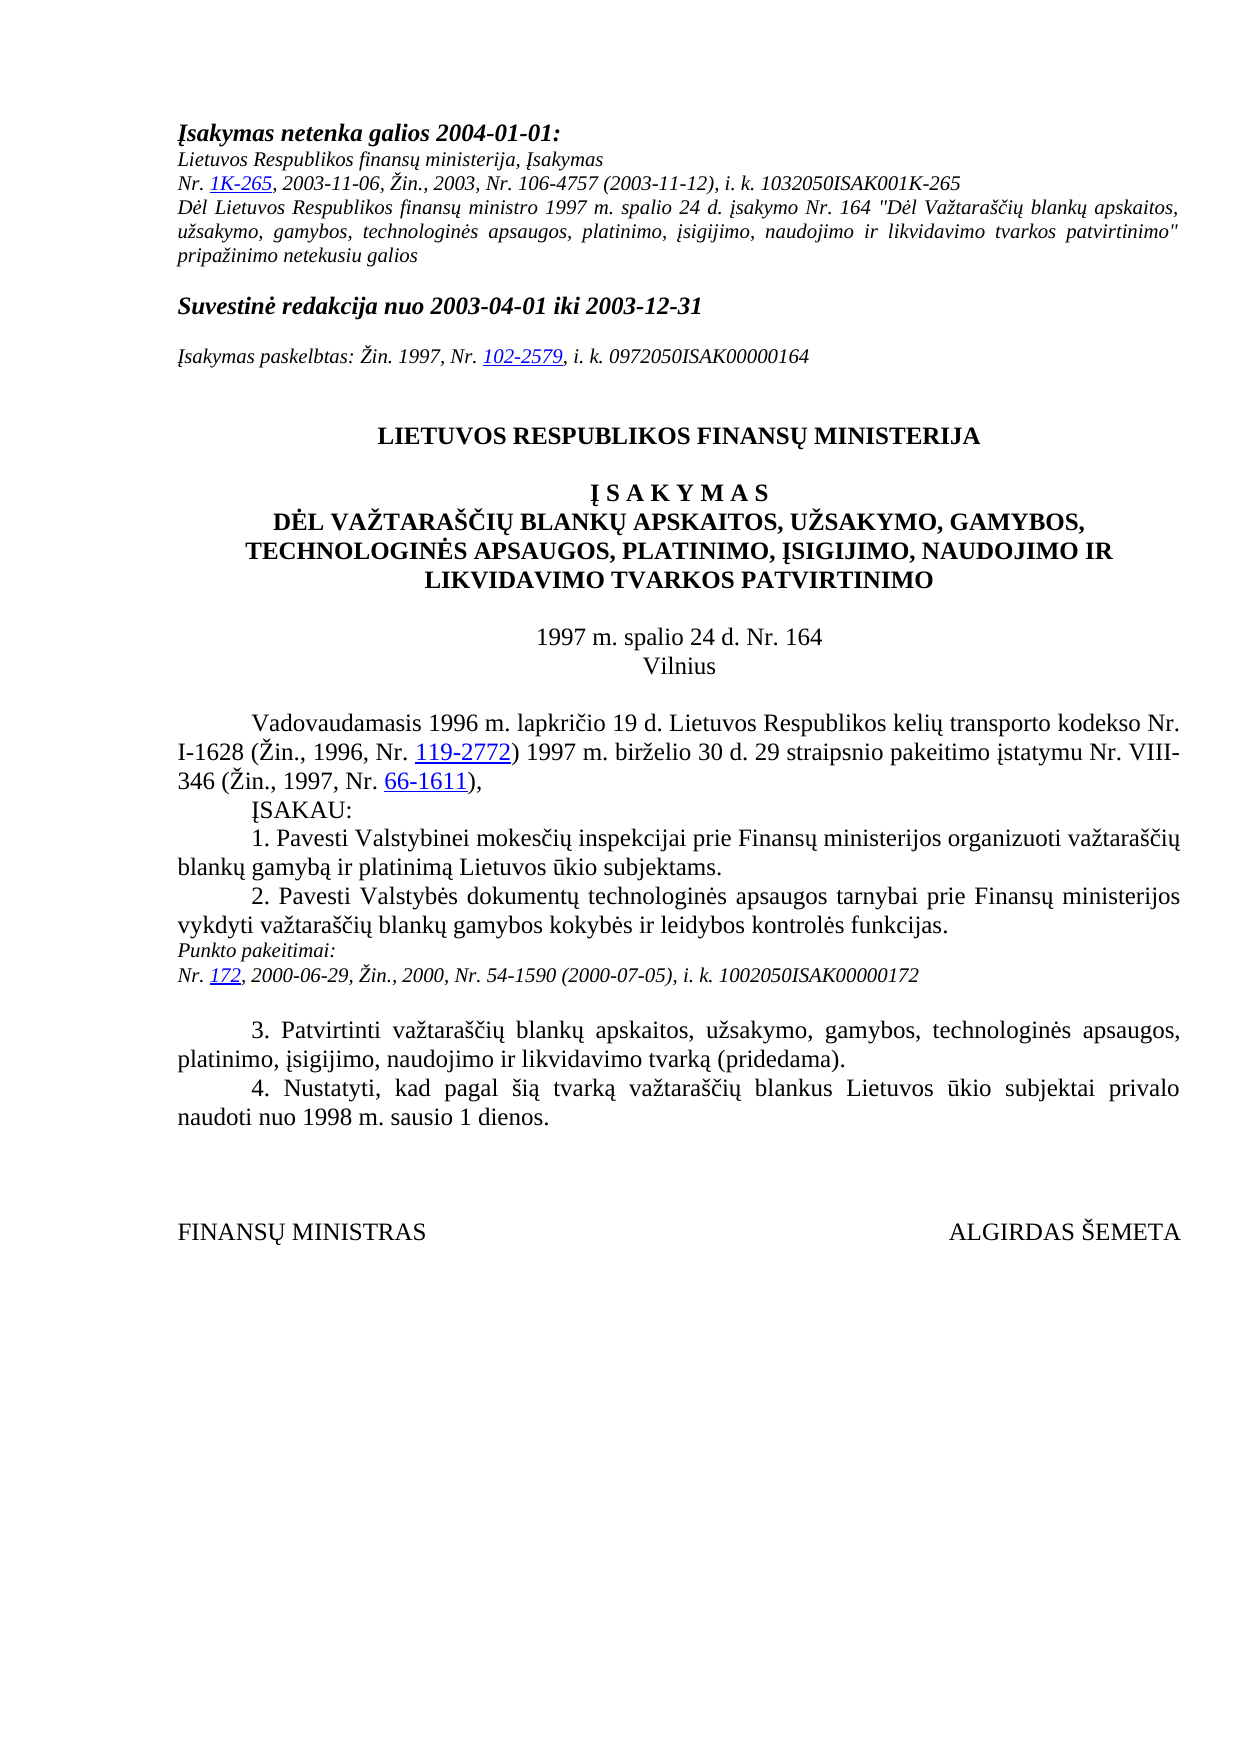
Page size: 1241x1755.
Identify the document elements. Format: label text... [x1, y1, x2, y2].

text Vilnius [177, 651, 1181, 680]
text Suvestinė redakcija nuo 2003-04-01 iki 2003-12-31 [177, 291, 1181, 320]
text 2. Pavesti Valstybės dokumentų technologinės apsaugos tarnybai prie Finansų ministerijos vykdyti važtaraščių blankų gamybos kokybės ir leidybos kontrolės funkcijas. [177, 881, 1181, 938]
text Punkto pakeitimai: [177, 938, 1181, 962]
text Vadovaudamasis 1996 m. lapkričio 19 d. Lietuvos Respublikos kelių transporto kodekso Nr. I-1628 (Žin., 1996, Nr. 119-2772) 1997 m. birželio 30 d. 29 straipsnio pakeitimo įstatymu Nr. VIII-346 (Žin., 1997, Nr. 66-1611), [177, 708, 1181, 795]
text DĖL VAŽTARAŠČIŲ BLANKŲ APSKAITOS, UŽSAKYMO, GAMYBOS, TECHNOLOGINĖS APSAUGOS, PLATINIMO, ĮSIGIJIMO, NAUDOJIMO IR LIKVIDAVIMO TVARKOS PATVIRTINIMO [177, 507, 1181, 593]
text FINANSŲ MINISTRAS ALGIRDAS ŠEMETA [177, 1217, 1181, 1245]
text ĮSAKAU: [177, 795, 1181, 823]
text 1997 m. spalio 24 d. Nr. 164 [177, 622, 1181, 651]
text 3. Patvirtinti važtaraščių blankų apskaitos, užsakymo, gamybos, technologinės apsaugos, platinimo, įsigijimo, naudojimo ir likvidavimo tvarką (pridedama). [177, 1015, 1181, 1073]
text Lietuvos Respublikos finansų ministerija, Įsakymas [177, 147, 1181, 171]
text Įsakymas paskelbtas: Žin. 1997, Nr. 102-2579, i. k. 0972050ISAK00000164 [177, 344, 1181, 368]
text LIETUVOS RESPUBLIKOS FINANSŲ MINISTERIJA [177, 421, 1181, 450]
text Dėl Lietuvos Respublikos finansų ministro 1997 m. spalio 24 d. įsakymo Nr. 164 "Dėl Važtaraščių blankų apskaitos, užsakymo, gamybos, technologinės apsaugos, platinimo, įsigijimo, naudojimo ir likvidavimo tvarkos patvirtinimo" pripažinimo netekusiu galios [177, 195, 1181, 267]
text Į S A K Y M A S [177, 478, 1181, 507]
text Nr. 172, 2000-06-29, Žin., 2000, Nr. 54-1590 (2000-07-05), i. k. 1002050ISAK00000172 [177, 962, 1181, 987]
text Įsakymas netenka galios 2004-01-01: [177, 118, 1181, 147]
text 1. Pavesti Valstybinei mokesčių inspekcijai prie Finansų ministerijos organizuoti važtaraščių blankų gamybą ir platinimą Lietuvos ūkio subjektams. [177, 823, 1181, 881]
text Nr. 1K-265, 2003-11-06, Žin., 2003, Nr. 106-4757 (2003-11-12), i. k. 1032050ISAK001K-265 [177, 171, 1181, 195]
text 4. Nustatyti, kad pagal šią tvarką važtaraščių blankus Lietuvos ūkio subjektai privalo naudoti nuo 1998 m. sausio 1 dienos. [177, 1073, 1181, 1130]
